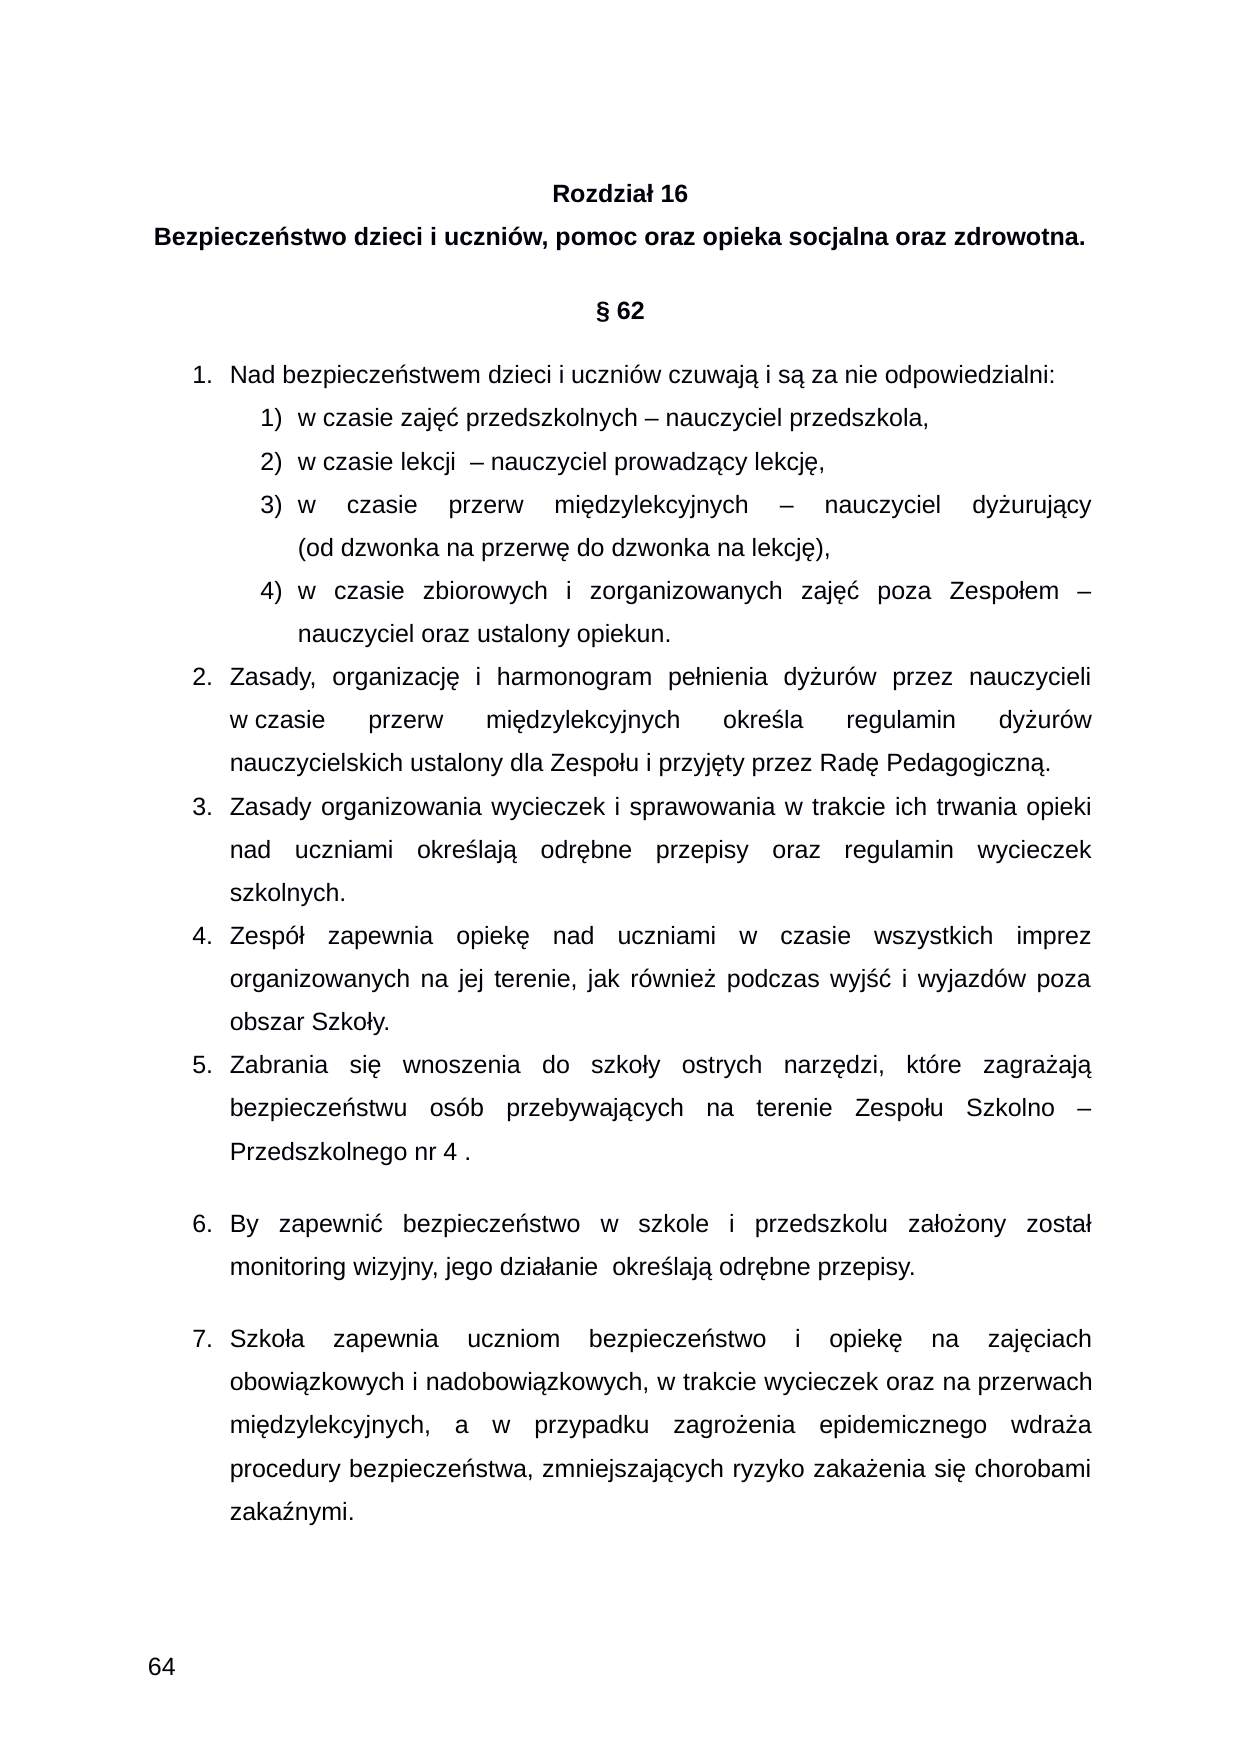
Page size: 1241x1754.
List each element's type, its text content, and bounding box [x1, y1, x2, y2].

subtitle Nad bezpieczeństwem dzieci i uczniów czuwają i są za nie odpowiedzialni: [192, 360, 1093, 389]
subtitle Zasady, organizację i harmonogram pełnienia dyżurów przez nauczycieli w czasie przerw międzylekcyjnych określa regulamin dyżurów nauczycielskich ustalony dla Zespołu i przyjęty przez Radę Pedagogiczną. [192, 662, 1093, 777]
text § 62 [148, 296, 1093, 325]
list Szkoła zapewnia uczniom bezpieczeństwo i opiekę na zajęciach obowiązkowych i nadobowiązkowych, w trakcie wycieczek oraz na przerwach międzylekcyjnych, a w przypadku zagrożenia epidemicznego wdraża procedury bezpieczeństwa, zmniejszających ryzyko zakażenia się chorobami zakaźnymi. [192, 1324, 1093, 1526]
subtitle Zabrania się wnoszenia do szkoły ostrych narzędzi, które zagrażają bezpieczeństwu osób przebywających na terenie Zespołu Szkolno – Przedszkolnego nr 4 . [192, 1050, 1093, 1165]
subtitle Zespół zapewnia opiekę nad uczniami w czasie wszystkich imprez organizowanych na jej terenie, jak również podczas wyjść i wyjazdów poza obszar Szkoły. [192, 921, 1093, 1036]
subtitle w czasie przerw międzylekcyjnych – nauczyciel dyżurujący (od dzwonka na przerwę do dzwonka na lekcję), [260, 490, 1093, 562]
subtitle Bezpieczeństwo dzieci i uczniów, pomoc oraz opieka socjalna oraz zdrowotna. [148, 222, 1093, 251]
subtitle w czasie lekcji – nauczyciel prowadzący lekcję, [260, 447, 1093, 475]
subtitle Zasady organizowania wycieczek i sprawowania w trakcie ich trwania opieki nad uczniami określają odrębne przepisy oraz regulamin wycieczek szkolnych. [192, 792, 1093, 907]
subtitle w czasie zbiorowych i zorganizowanych zajęć poza Zespołem – nauczyciel oraz ustalony opiekun. [260, 576, 1093, 648]
subtitle w czasie zajęć przedszkolnych – nauczyciel przedszkola, [260, 403, 1093, 432]
subtitle Rozdział 16 [148, 179, 1093, 208]
list By zapewnić bezpieczeństwo w szkole i przedszkolu założony został monitoring wizyjny, jego działanie określają odrębne przepisy. [192, 1209, 1093, 1281]
